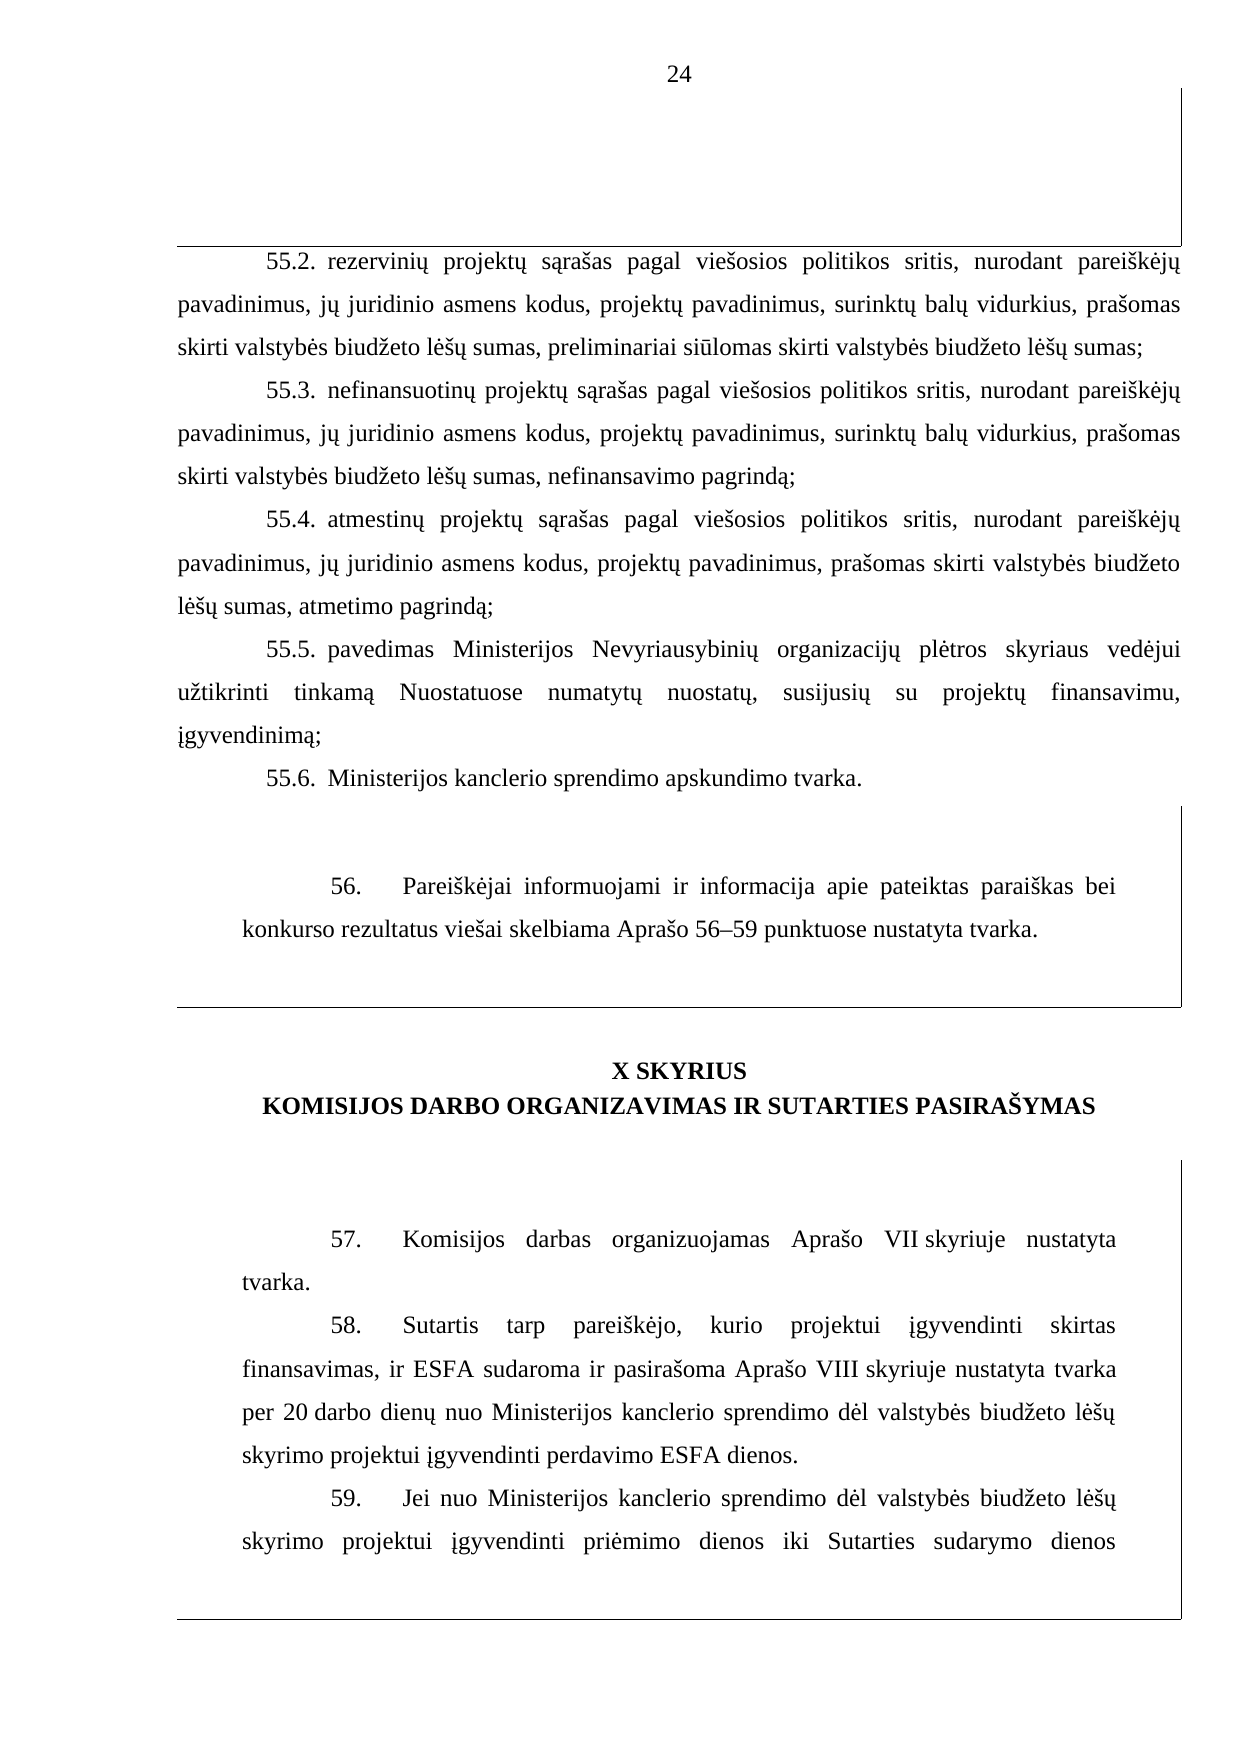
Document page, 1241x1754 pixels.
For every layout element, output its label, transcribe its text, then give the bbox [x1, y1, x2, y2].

text 55.3. nefinansuotinų projektų sąrašas pagal viešosios politikos sritis, nurodant pareiškėjų pavadinimus, jų juridinio asmens kodus, projektų pavadinimus, surinktų balų vidurkius, prašomas skirti valstybės biudžeto lėšų sumas, nefinansavimo pagrindą; [177, 375, 1181, 490]
text 55.4. atmestinų projektų sąrašas pagal viešosios politikos sritis, nurodant pareiškėjų pavadinimus, jų juridinio asmens kodus, projektų pavadinimus, prašomas skirti valstybės biudžeto lėšų sumas, atmetimo pagrindą; [177, 504, 1181, 619]
text 57. Komisijos darbas organizuojamas Aprašo VII skyriuje nustatyta tvarka. [177, 1160, 1181, 1246]
text X SKYRIUS [177, 1056, 1181, 1085]
text 55.2. rezervinių projektų sąrašas pagal viešosios politikos sritis, nurodant pareiškėjų pavadinimus, jų juridinio asmens kodus, projektų pavadinimus, surinktų balų vidurkius, prašomas skirti valstybės biudžeto lėšų sumas, preliminariai siūlomas skirti valstybės biudžeto lėšų sumas; [177, 246, 1181, 361]
text 55.6. Ministerijos kanclerio sprendimo apskundimo tvarka. [177, 763, 1181, 792]
text 56. Pareiškėjai informuojami ir informacija apie pateiktas paraiškas bei konkurso rezultatus viešai skelbiama Aprašo 56–59 punktuose nustatyta tvarka. [177, 806, 1181, 1007]
text 55.5. pavedimas Ministerijos Nevyriausybinių organizacijų plėtros skyriaus vedėjui užtikrinti tinkamą Nuostatuose numatytų nuostatų, susijusių su projektų finansavimu, įgyvendinimą; [177, 634, 1181, 749]
text KOMISIJOS DARBO ORGANIZAVIMAS IR SUTARTIES PASIRAŠYMAS [177, 1091, 1181, 1119]
text 58. Sutartis tarp pareiškėjo, kurio projektui įgyvendinti skirtas finansavimas, ir ESFA sudaroma ir pasirašoma Aprašo VIII skyriuje nustatyta tvarka per 20 darbo dienų nuo Ministerijos kanclerio sprendimo dėl valstybės biudžeto lėšų skyrimo projektui įgyvendinti perdavimo ESFA dienos. [177, 1246, 1181, 1418]
text 59. Jei nuo Ministerijos kanclerio sprendimo dėl valstybės biudžeto lėšų skyrimo projektui įgyvendinti priėmimo dienos iki Sutarties sudarymo dienos paaiškėja, kad pareiškėjas nėra atsiskaitęs už praėjusiais kalendoriniais metais iš Ministerijos, biudžetinių įstaigų, kurių savininko teises įgyvendina Ministerija, gautų lėšų panaudojimą valstybės biudžeto lėšų ir (ar) Europos Sąjungos lėšų naudojimo sutartyje ir taisyklėse nustatyta tvarka, ESFA raštu apie tai informuoja Ministeriją (nurodomas pareiškėjo juridinio asmens pavadinimas ir kodas, neatsiskaitymo faktas ir lėšų, už kurių panaudojimą neatsiskaityta, suma). Komisijos sekretorius nedelsdamas informuoja komisiją apie susidariusią padėtį (nurodo ESFA pateiktą informaciją) ir organizuoja komisijos posėdį dėl valstybės biudžeto lėšų skyrimo pareiškėjui arba Ministerijos kancleris, remdamasis ESFA pateikta informacija, pakeičia savo sprendimą dėl valstybės biudžeto lėšų skyrimo pareiškėjui. Tokiu atveju išlaidos, pareiškėjo patirtos iki Sutarties pasirašymo, nekompensuojamos. [177, 1418, 1181, 1619]
